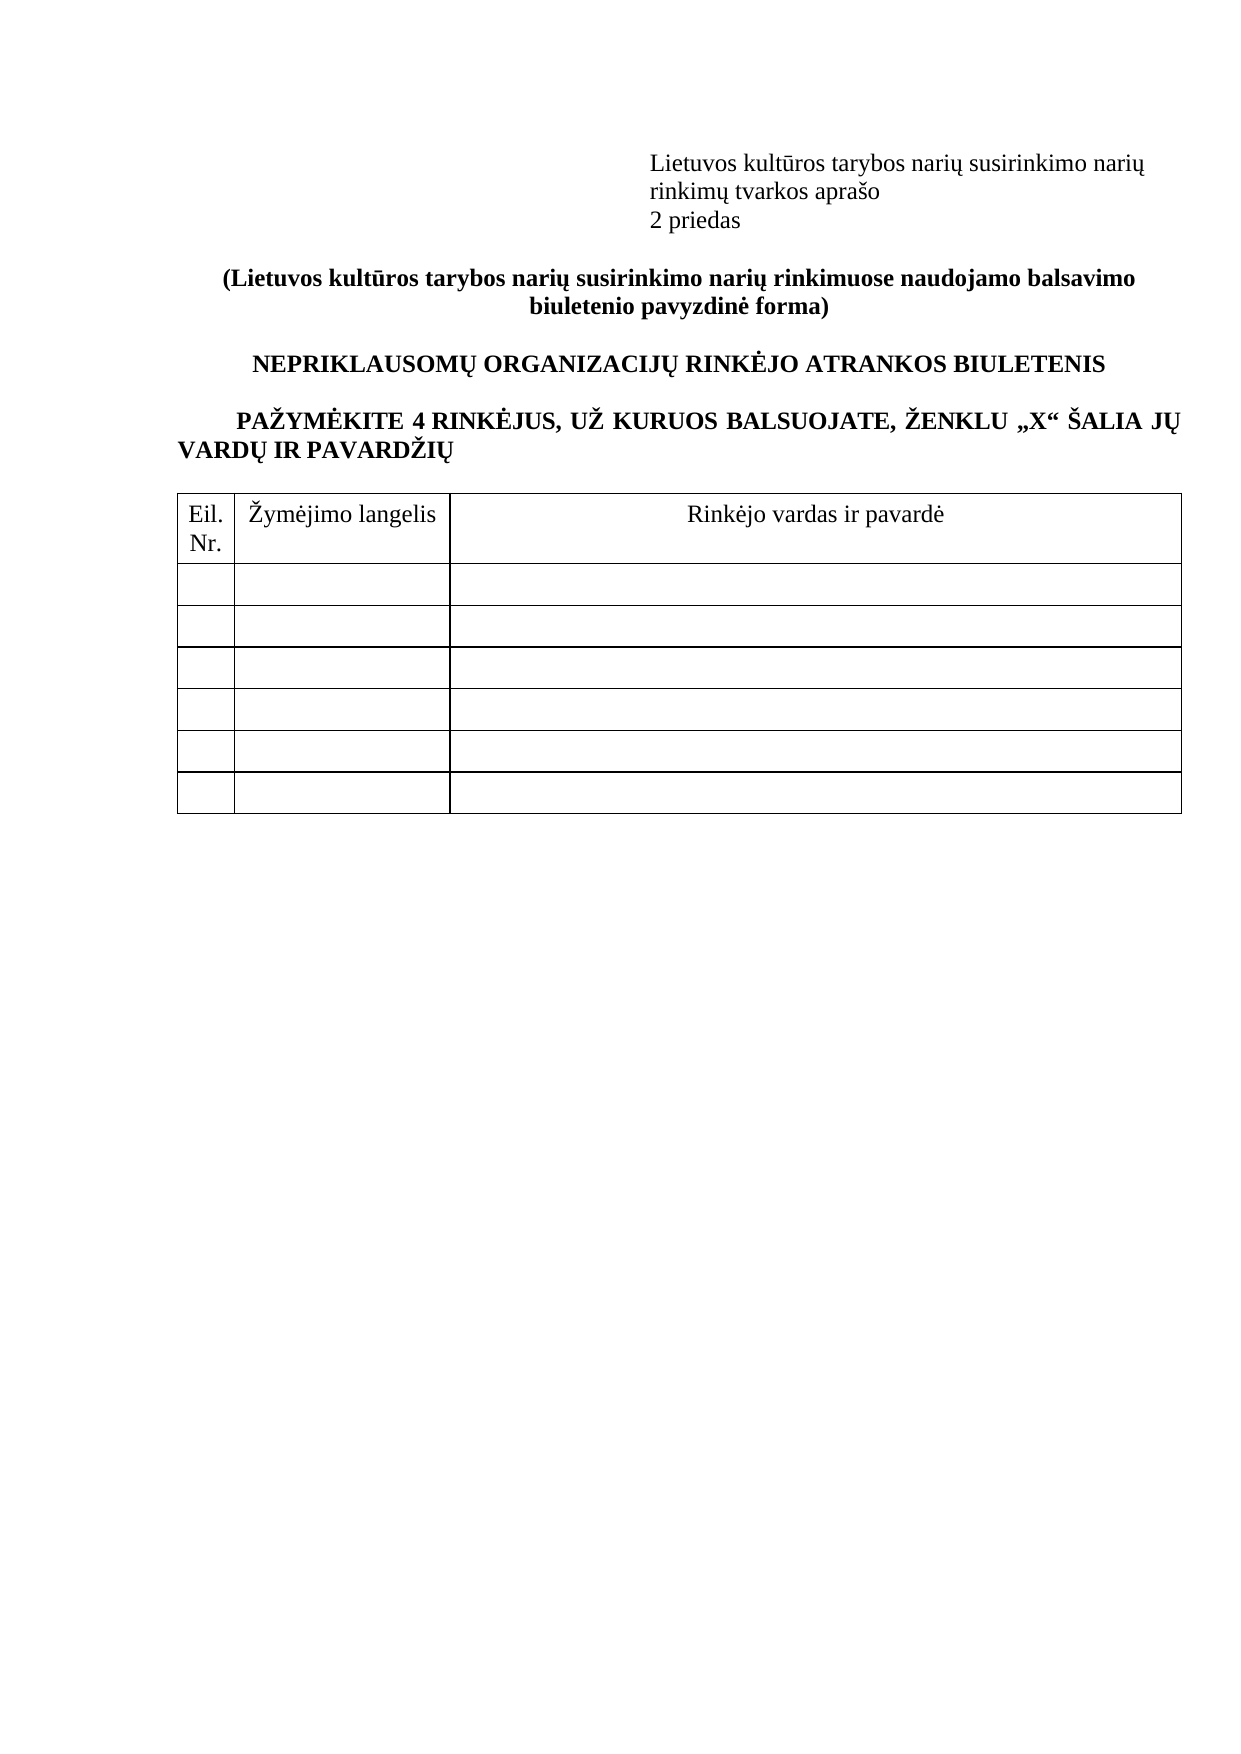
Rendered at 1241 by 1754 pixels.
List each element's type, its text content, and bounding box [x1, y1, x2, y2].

table_cell [451, 689, 1181, 730]
table_cell [235, 564, 449, 605]
table_header Rinkėjo vardas ir pavardė [451, 494, 1181, 563]
table_cell [178, 648, 234, 688]
table_cell [178, 606, 234, 646]
table_cell [178, 564, 234, 605]
table_cell [451, 606, 1181, 646]
table_cell [178, 731, 234, 771]
table_header Žymėjimo langelis [235, 494, 449, 563]
table_cell [451, 731, 1181, 771]
table_header Eil. Nr. [178, 494, 234, 563]
table_cell [178, 689, 234, 730]
table_cell [235, 773, 449, 813]
table_cell [451, 564, 1181, 605]
table_cell [235, 648, 449, 688]
table_cell [235, 689, 449, 730]
text 2 priedas [649, 205, 1181, 234]
table_cell [235, 606, 449, 646]
text PAŽYMĖKITE 4 RINKĖJUS, UŽ KURUOS BALSUOJATE, ŽENKLU „X“ ŠALIA JŲ VARDŲ IR PAVARDŽIŲ [177, 406, 1181, 464]
table_cell [451, 648, 1181, 688]
table_cell [178, 773, 234, 813]
table_cell [451, 773, 1181, 813]
text (Lietuvos kultūros tarybos narių susirinkimo narių rinkimuose naudojamo balsavimo biuletenio pavyzdinė forma) [177, 263, 1181, 320]
text NEPRIKLAUSOMŲ ORGANIZACIJŲ RINKĖJO ATRANKOS BIULETENIS [177, 349, 1181, 378]
text Lietuvos kultūros tarybos narių susirinkimo narių rinkimų tvarkos aprašo [649, 148, 1181, 205]
table_cell [235, 731, 449, 771]
